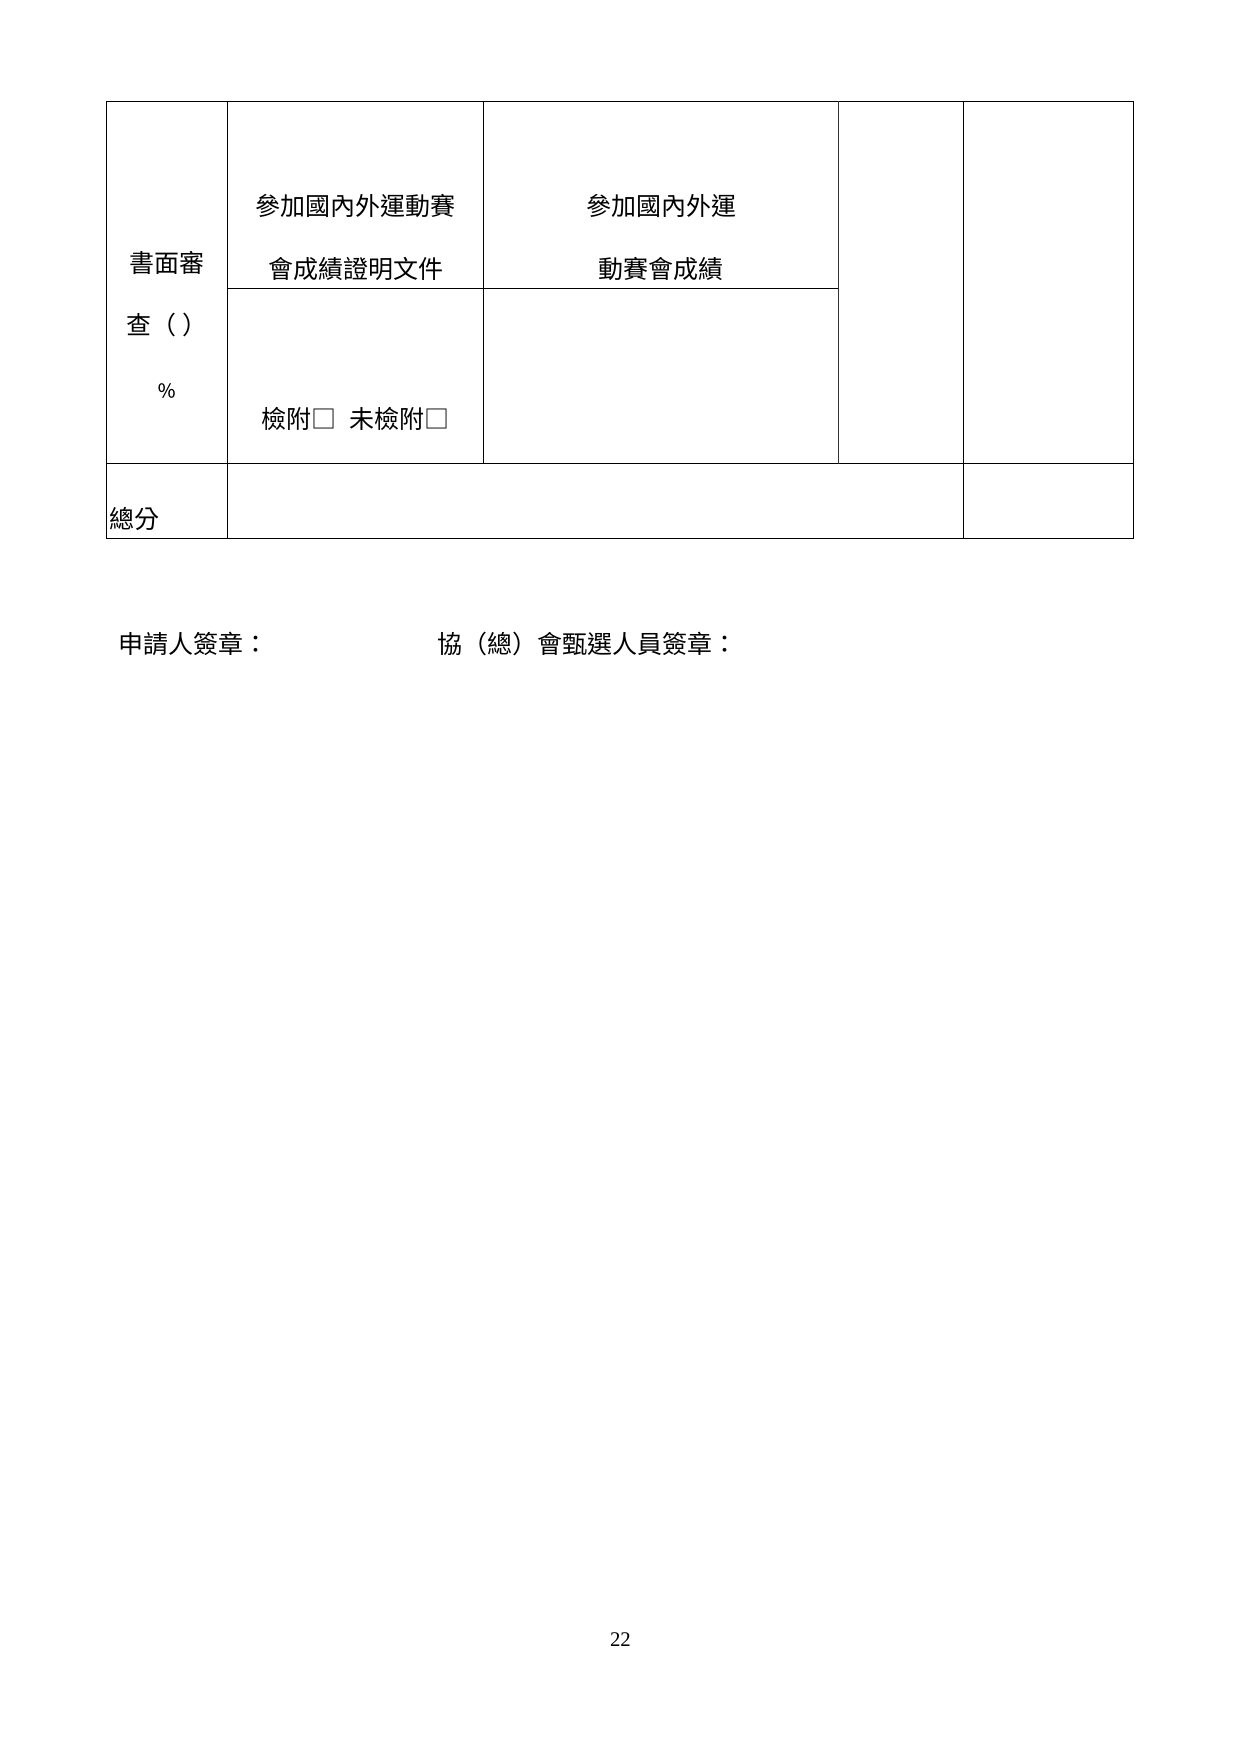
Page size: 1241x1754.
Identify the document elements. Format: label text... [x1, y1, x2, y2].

table_cell 檢附□ 未檢附□ [228, 289, 483, 463]
table_cell 參加國內外運 動賽會成績 [484, 102, 838, 288]
table_cell 總分 [107, 464, 227, 538]
table_cell 參加國內外運動賽 會成績證明文件 [228, 102, 483, 288]
table_cell 書面審查（ ）﹪ [107, 102, 227, 463]
table_cell [839, 102, 963, 463]
table_cell [964, 464, 1133, 538]
table_cell [484, 289, 838, 463]
table_cell [228, 464, 963, 538]
text 申請人簽章： 協（總）會甄選人員簽章： [118, 601, 1122, 663]
table_cell [964, 102, 1133, 463]
